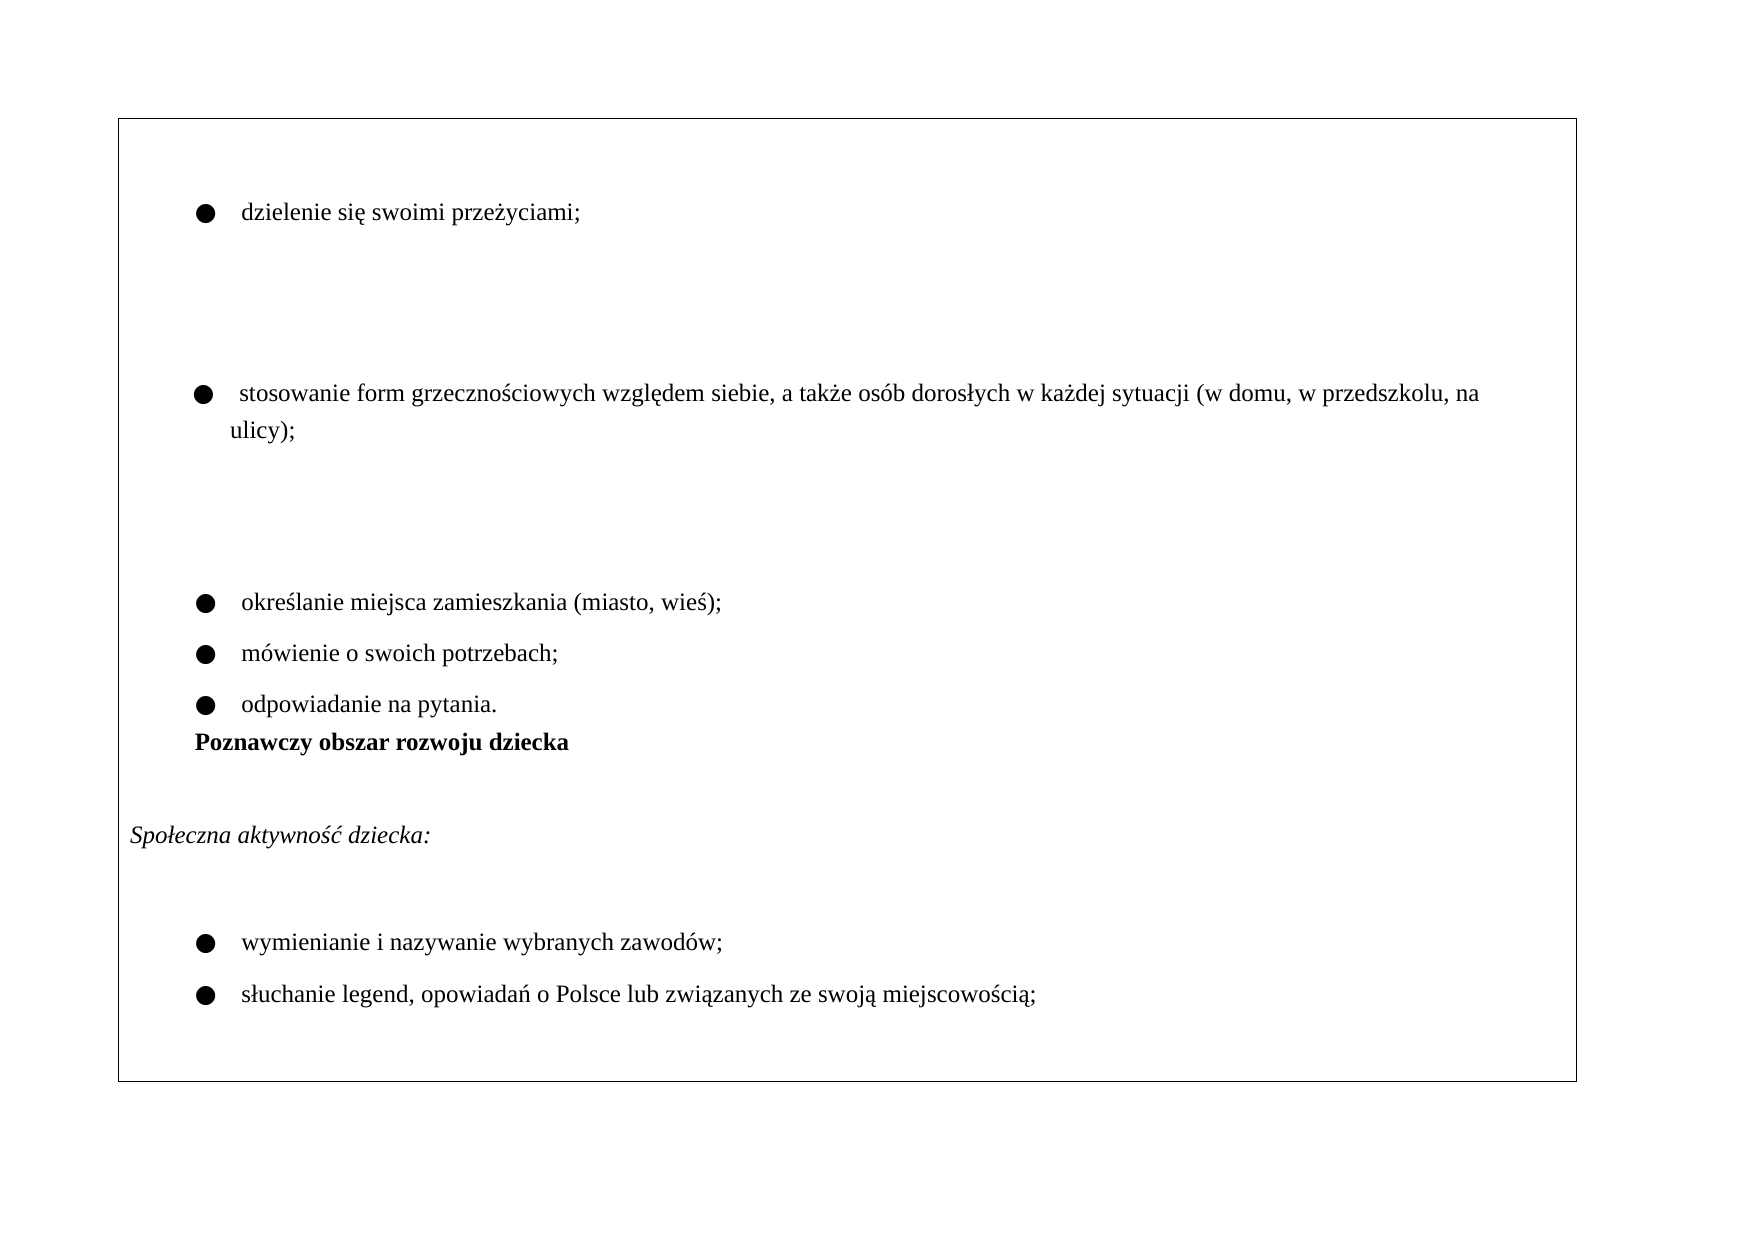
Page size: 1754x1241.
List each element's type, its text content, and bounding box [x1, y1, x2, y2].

table_cell Treści programowe: Fizyczny obszar rozwoju dziecka Społeczna aktywność dziecka: zakładanie ubrań, butów; korzystanie z toalety; spożywanie posiłków – prawidłowe posługiwanie się łyżką, widelcem; odkładanie prac na półki indywidualne; udział w porządkowaniu sali po skończonej zabawie. Językowa aktywność dziecka: rozwijanie sprawności całego ciała (w toku wykonywania czynności samoobsługowych, zabaw ruchowych); nabywanie koordynacji wzrokowo-ruchowej, np. powtarzanie prostych ruchów innej osoby w czasie zabawy. Artystyczna aktywność dziecka: uczestniczenie w zabawach rytmicznych i ruchowych; rytmiczne poruszanie się przy muzyce; uczestniczenie w zabawach konstrukcyjnych. Ruchowa i zdrowotna aktywność dziecka: uczestniczenie w zabawach ruchowych: kształtujących postawę, orientacyjno-porządkowych, bieżnych, z elementami czworakowania, z elementami skoku, podskoku, z elementami toczenia, z elementami rzutu, chwytu, równoważnych, organizowanych metodą opowieści ruchowych, ze śpiewem; przebywanie na świeżym powietrzu – uczestniczenie w spacerach, zabawach; poznawanie sytuacji zagrażających bezpieczeństwu: nieostrożne korzystanie z urządzeń znajdujących się w ogrodzie przedszkolnym; naśladowanie ruchów wykonywanych przez nauczyciela, odtwarzanie ruchem całego ciała sposobów poruszania się zwierząt. Emocjonalny obszar rozwoju dziecka Społeczna aktywność dziecka: dzielenie się zabawkami z innymi dziećmi; dzielenie się swoimi przeżyciami. Społeczny obszar rozwoju dziecka Społeczna aktywność dziecka: uczestniczenie we wspólnych zabawach; dzielenie się swoimi przeżyciami; stosowanie form grzecznościowych względem siebie, a także osób dorosłych w każdej sytuacji (w domu, w przedszkolu, na ulicy); określanie miejsca zamieszkania (miasto, wieś); mówienie o swoich potrzebach; odpowiadanie na pytania. Poznawczy obszar rozwoju dziecka Społeczna aktywność dziecka: wymienianie i nazywanie wybranych zawodów; słuchanie legend, opowiadań o Polsce lub związanych ze swoją miejscowością; spacerowanie w pobliżu przedszkola. Językowa aktywność dziecka: wypowiadanie się na temat obrazka, ilustracji, wysłuchanego tekstu; różnicowanie głosów zwierząt, pojazdów, naśladowanie ich; słuchanie wierszy, opowiadań, odpowiadanie na pytania dotyczące utworu literackiego; wypowiadanie się prostymi zdaniami; powtarzanie krótkich rymowanek; stopniowe poznawanie określeń dotyczących położenia przedmiotu w przestrzeni; rytmiczne powtarzanie tekstów rymowanek, krótkich wierszy. Artystyczna aktywność dziecka: słuchanie piosenek w wykonaniu nauczyciela; nauka prostych piosenek fragmentami metodą ze słuchu; śpiewanie piosenek razem z osobą dorosłą; uczestniczenie w zabawach rytmicznych, ruchowych; rytmiczne poruszanie się przy muzyce; uczestniczenie w zabawach naśladowczych; oglądanie książek i czasopism umieszczonych w kąciku książki; rysowanie, malowanie farbami plakatowymi, lepienie z gliny, masy solnej; uczestniczenie w zabawach konstrukcyjnych. Aktywność poznawcza: podejmowanie zabaw inicjowanych przez nauczyciela, rozwijających zainteresowania dzieci; wskazywanie ilustracji odpowiadającej fragmentowi wysłuchanego opowiadania; powtarzanie z pamięci wierszy, rymowanek, piosenek w połączeniu z ruchem; określanie położenia przedmiotów w przestrzeni; stosowanie określeń: na, pod, przed, za, wysoko, nisko; porządkowanie jednorodnych obiektów w otoczeniu na podstawie różnic występujących między nimi; ustalanie kolejności zdarzeń (np.: teraz, wcześniej, później); składanie pociętych obrazków w całość według podanego wzoru; liczenie palców, przedmiotów itp. Program wychowania przedszkolnego, Grupa MAC S.A. 2020 (s. 41–45, 50, 52, 53, 56, 59, 60, 61, 65, 66, 71, 72, 73, 75). [119, 119, 1576, 1081]
